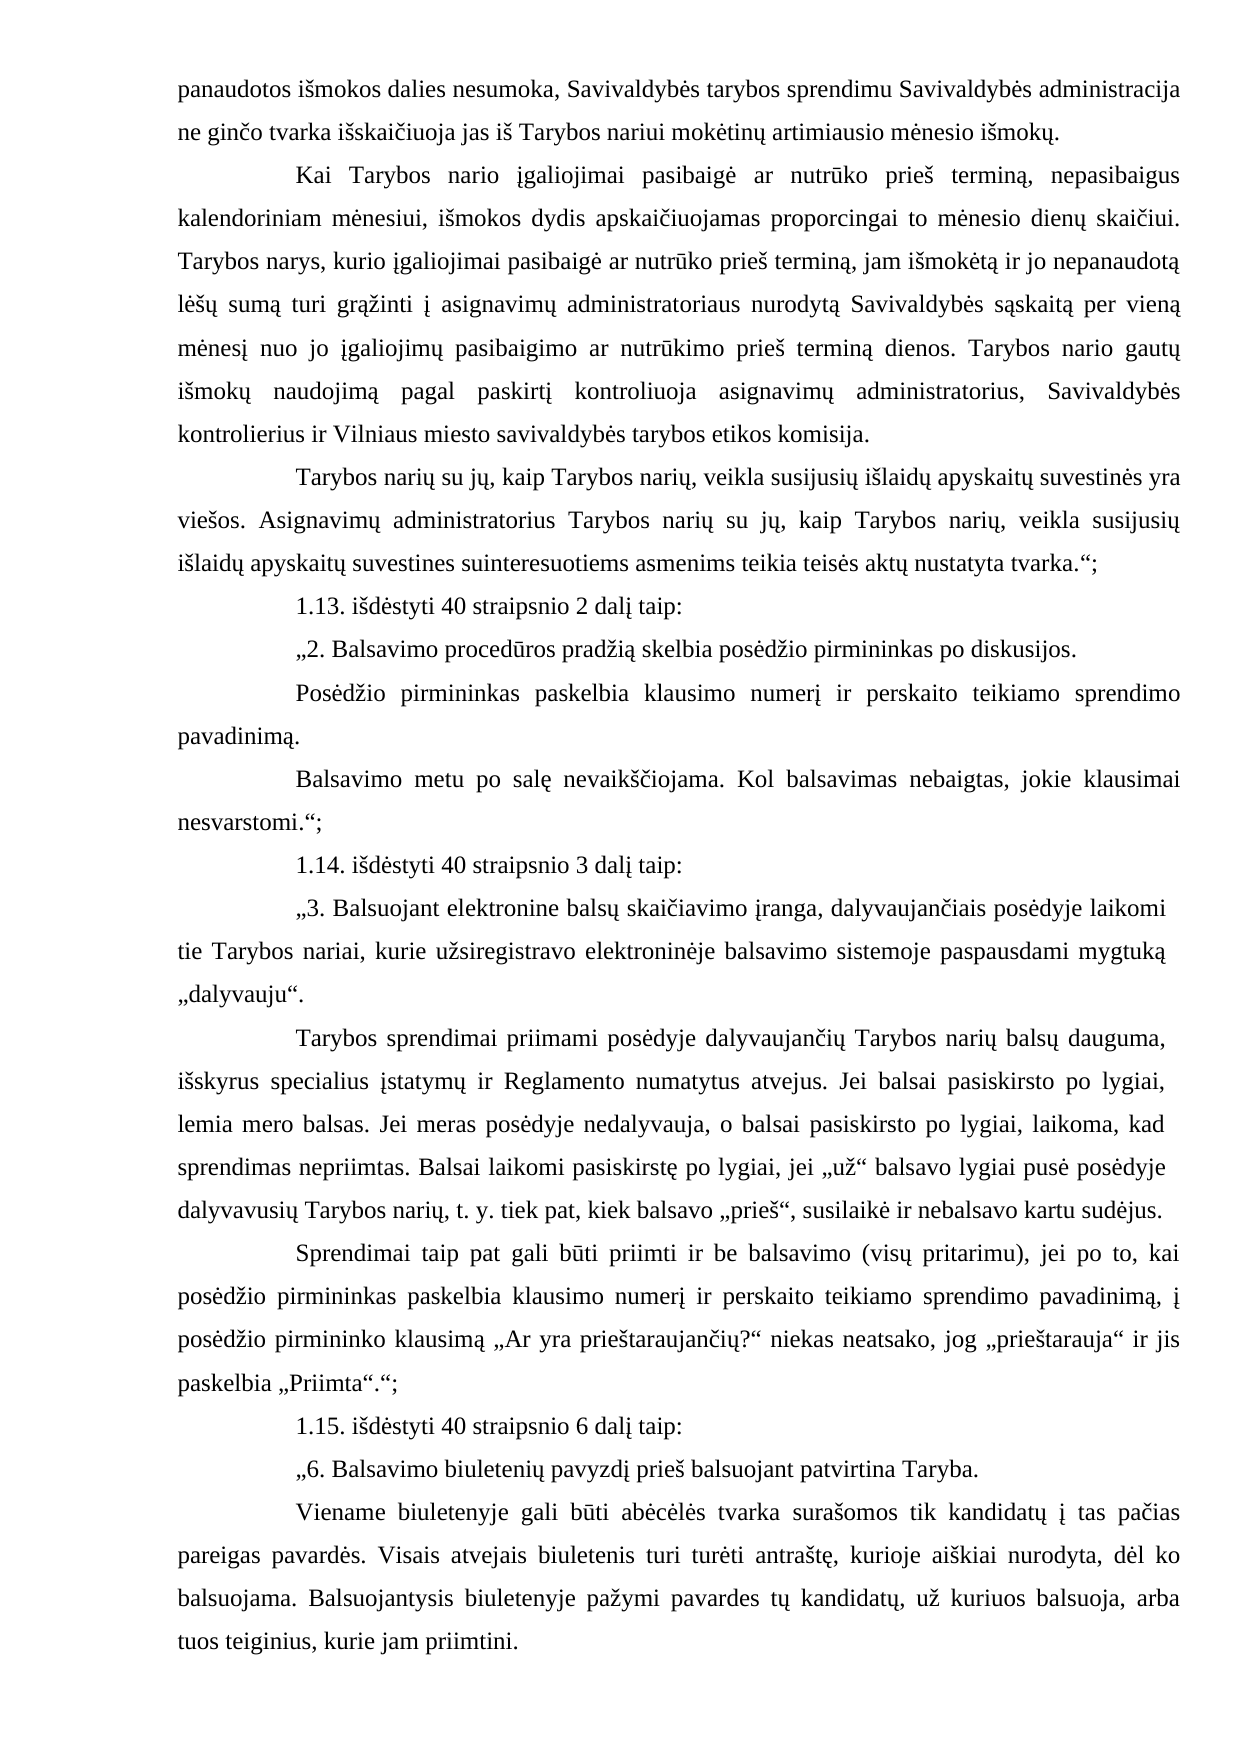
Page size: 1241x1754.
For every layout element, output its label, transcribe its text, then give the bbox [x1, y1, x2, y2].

text Balsavimo metu po salę nevaikščiojama. Kol balsavimas nebaigtas, jokie klausimai nesvarstomi.“; [177, 764, 1181, 836]
text Posėdžio pirmininkas paskelbia klausimo numerį ir perskaito teikiamo sprendimo pavadinimą. [177, 678, 1181, 749]
text „2. Balsavimo procedūros pradžią skelbia posėdžio pirmininkas po diskusijos. [254, 634, 1181, 663]
text 1.13. išdėstyti 40 straipsnio 2 dalį taip: [295, 591, 1181, 620]
text Kai Tarybos nario įgaliojimai pasibaigė ar nutrūko prieš terminą, nepasibaigus kalendoriniam mėnesiui, išmokos dydis apskaičiuojamas proporcingai to mėnesio dienų skaičiui. Tarybos narys, kurio įgaliojimai pasibaigė ar nutrūko prieš terminą, jam išmokėtą ir jo nepanaudotą lėšų sumą turi grąžinti į asignavimų administratoriaus nurodytą Savivaldybės sąskaitą per vieną mėnesį nuo jo įgaliojimų pasibaigimo ar nutrūkimo prieš terminą dienos. Tarybos nario gautų išmokų naudojimą pagal paskirtį kontroliuoja asignavimų administratorius, Savivaldybės kontrolierius ir Vilniaus miesto savivaldybės tarybos etikos komisija. [177, 160, 1181, 448]
text 1.14. išdėstyti 40 straipsnio 3 dalį taip: [295, 850, 1181, 879]
text „6. Balsavimo biuletenių pavyzdį prieš balsuojant patvirtina Taryba. [177, 1454, 1181, 1483]
text Viename biuletenyje gali būti abėcėlės tvarka surašomos tik kandidatų į tas pačias pareigas pavardės. Visais atvejais biuletenis turi turėti antraštę, kurioje aiškiai nurodyta, dėl ko balsuojama. Balsuojantysis biuletenyje pažymi pavardes tų kandidatų, už kuriuos balsuoja, arba tuos teiginius, kurie jam priimtini. [177, 1497, 1181, 1655]
text panaudotos išmokos dalies nesumoka, Savivaldybės tarybos sprendimu Savivaldybės administracija ne ginčo tvarka išskaičiuoja jas iš Tarybos nariui mokėtinų artimiausio mėnesio išmokų. [177, 74, 1181, 146]
text Tarybos narių su jų, kaip Tarybos narių, veikla susijusių išlaidų apyskaitų suvestinės yra viešos. Asignavimų administratorius Tarybos narių su jų, kaip Tarybos narių, veikla susijusių išlaidų apyskaitų suvestines suinteresuotiems asmenims teikia teisės aktų nustatyta tvarka.“; [177, 462, 1181, 577]
text Sprendimai taip pat gali būti priimti ir be balsavimo (visų pritarimu), jei po to, kai posėdžio pirmininkas paskelbia klausimo numerį ir perskaito teikiamo sprendimo pavadinimą, į posėdžio pirmininko klausimą „Ar yra prieštaraujančių?“ niekas neatsako, jog „prieštarauja“ ir jis paskelbia „Priimta“.“; [177, 1238, 1181, 1396]
text Tarybos sprendimai priimami posėdyje dalyvaujančių Tarybos narių balsų dauguma, išskyrus specialius įstatymų ir Reglamento numatytus atvejus. Jei balsai pasiskirsto po lygiai, lemia mero balsas. Jei meras posėdyje nedalyvauja, o balsai pasiskirsto po lygiai, laikoma, kad sprendimas nepriimtas. Balsai laikomi pasiskirstę po lygiai, jei „už“ balsavo lygiai pusė posėdyje dalyvavusių Tarybos narių, t. y. tiek pat, kiek balsavo „prieš“, susilaikė ir nebalsavo kartu sudėjus. [177, 1023, 1167, 1224]
text „3. Balsuojant elektronine balsų skaičiavimo įranga, dalyvaujančiais posėdyje laikomi tie Tarybos nariai, kurie užsiregistravo elektroninėje balsavimo sistemoje paspausdami mygtuką „dalyvauju“. [177, 893, 1167, 1008]
text 1.15. išdėstyti 40 straipsnio 6 dalį taip: [295, 1411, 1181, 1439]
